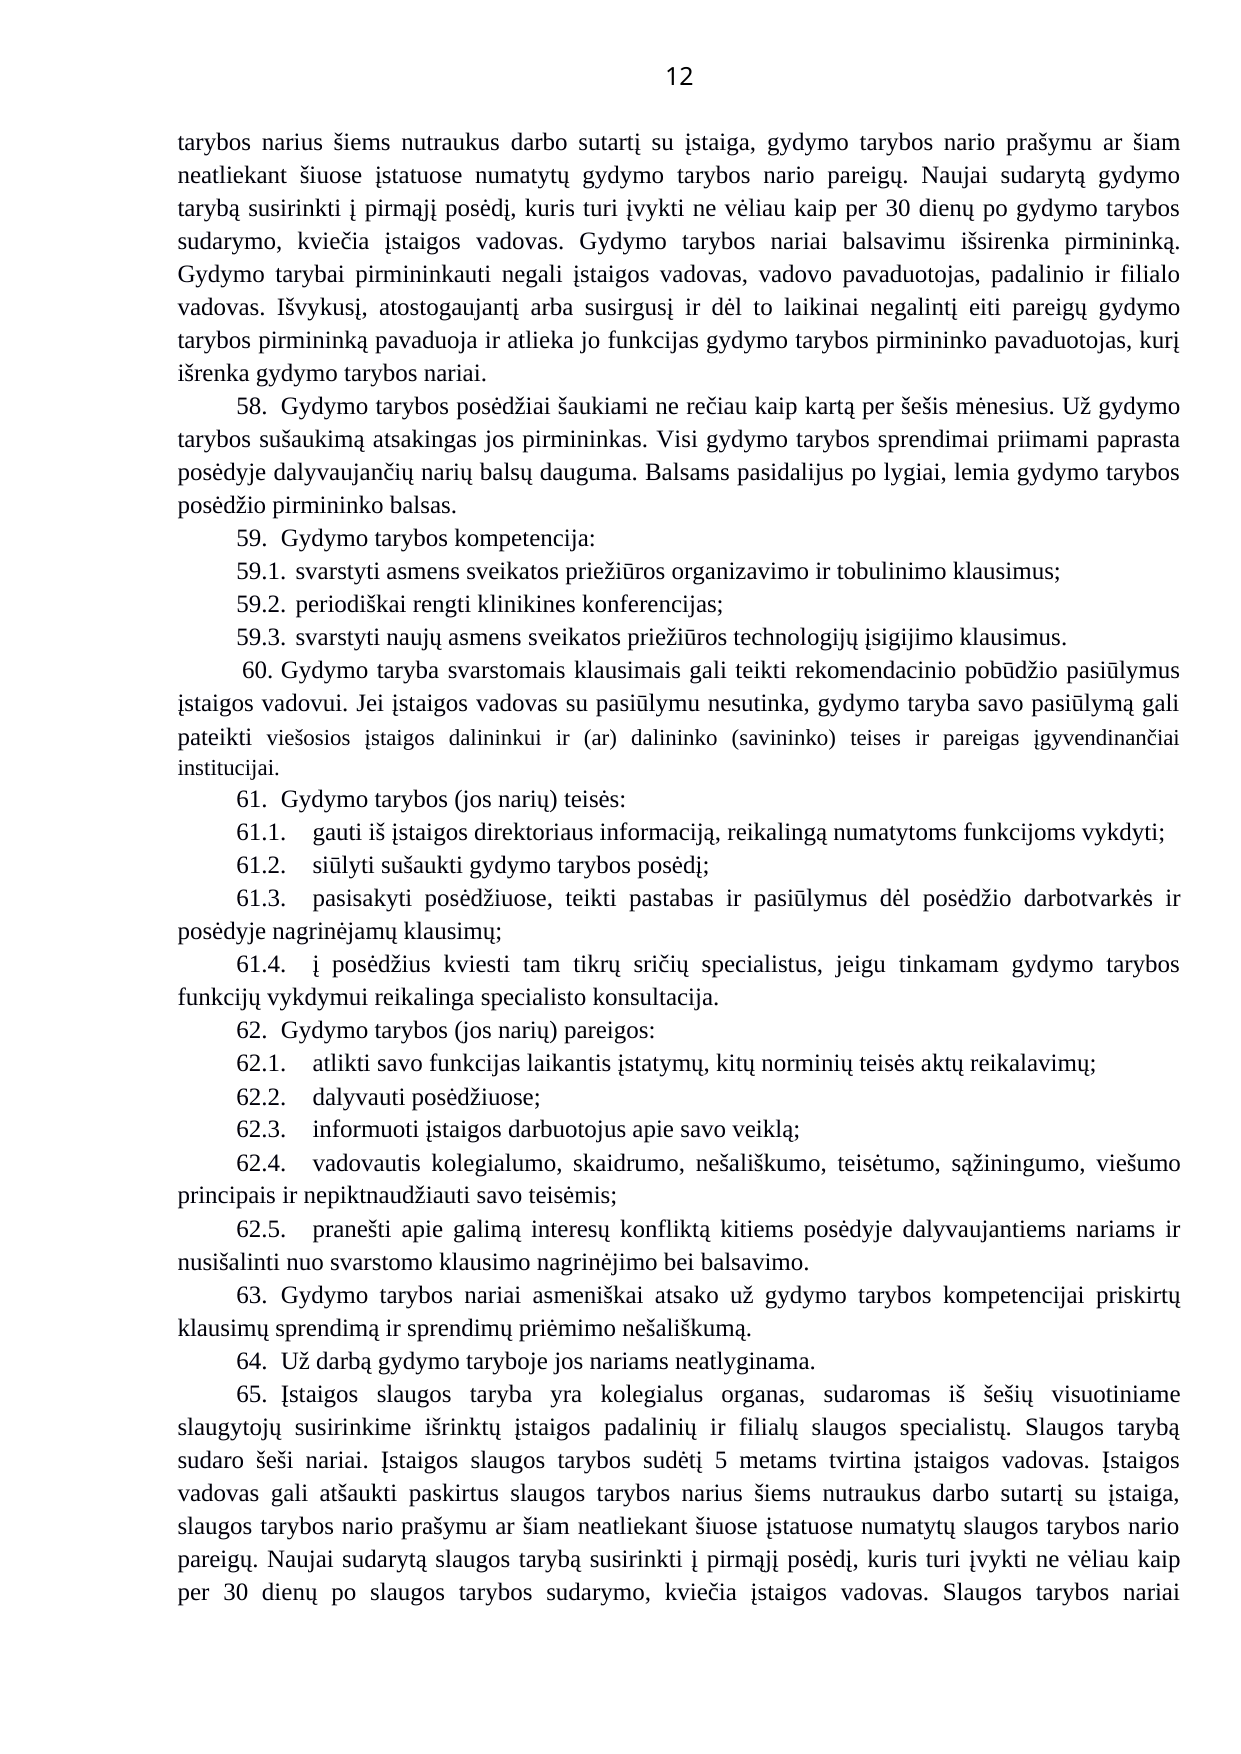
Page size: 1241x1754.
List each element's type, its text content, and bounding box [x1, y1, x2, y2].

text 62.4. vadovautis kolegialumo, skaidrumo, nešališkumo, teisėtumo, sąžiningumo, viešumo principais ir nepiktnaudžiauti savo teisėmis; [177, 1148, 1181, 1209]
text 61.2. siūlyti sušaukti gydymo tarybos posėdį; [177, 850, 1181, 879]
text 64. Už darbą gydymo taryboje jos nariams neatlyginama. [177, 1346, 1181, 1374]
text 59.3. svarstyti naujų asmens sveikatos priežiūros technologijų įsigijimo klausimus. [177, 622, 1181, 651]
text 61.3. pasisakyti posėdžiuose, teikti pastabas ir pasiūlymus dėl posėdžio darbotvarkės ir posėdyje nagrinėjamų klausimų; [177, 883, 1181, 945]
text 65. Įstaigos slaugos taryba yra kolegialus organas, sudaromas iš šešių visuotiniame slaugytojų susirinkime išrinktų įstaigos padalinių ir filialų slaugos specialistų. Slaugos tarybą sudaro šeši nariai. Įstaigos slaugos tarybos sudėtį 5 metams tvirtina įstaigos vadovas. Įstaigos vadovas gali atšaukti paskirtus slaugos tarybos narius šiems nutraukus darbo sutartį su įstaiga, slaugos tarybos nario prašymu ar šiam neatliekant šiuose įstatuose numatytų slaugos tarybos nario pareigų. Naujai sudarytą slaugos tarybą susirinkti į pirmąjį posėdį, kuris turi įvykti ne vėliau kaip per 30 dienų po slaugos tarybos sudarymo, kviečia įstaigos vadovas. Slaugos tarybos nariai [177, 1379, 1181, 1606]
text 59.2. periodiškai rengti klinikines konferencijas; [177, 589, 1181, 618]
text 62.3. informuoti įstaigos darbuotojus apie savo veiklą; [177, 1114, 1181, 1143]
text 61.4. į posėdžius kviesti tam tikrų sričių specialistus, jeigu tinkamam gydymo tarybos funkcijų vykdymui reikalinga specialisto konsultacija. [177, 949, 1181, 1011]
text 59. Gydymo tarybos kompetencija: [177, 523, 1181, 552]
text 61. Gydymo tarybos (jos narių) teisės: [177, 784, 1181, 813]
text 58. Gydymo tarybos posėdžiai šaukiami ne rečiau kaip kartą per šešis mėnesius. Už gydymo tarybos sušaukimą atsakingas jos pirmininkas. Visi gydymo tarybos sprendimai priimami paprasta posėdyje dalyvaujančių narių balsų dauguma. Balsams pasidalijus po lygiai, lemia gydymo tarybos posėdžio pirmininko balsas. [177, 391, 1181, 519]
text 62. Gydymo tarybos (jos narių) pareigos: [177, 1016, 1181, 1044]
text 62.5. pranešti apie galimą interesų konfliktą kitiems posėdyje dalyvaujantiems nariams ir nusišalinti nuo svarstomo klausimo nagrinėjimo bei balsavimo. [177, 1214, 1181, 1275]
text tarybos narius šiems nutraukus darbo sutartį su įstaiga, gydymo tarybos nario prašymu ar šiam neatliekant šiuose įstatuose numatytų gydymo tarybos nario pareigų. Naujai sudarytą gydymo tarybą susirinkti į pirmąjį posėdį, kuris turi įvykti ne vėliau kaip per 30 dienų po gydymo tarybos sudarymo, kviečia įstaigos vadovas. Gydymo tarybos nariai balsavimu išsirenka pirmininką. Gydymo tarybai pirmininkauti negali įstaigos vadovas, vadovo pavaduotojas, padalinio ir filialo vadovas. Išvykusį, atostogaujantį arba susirgusį ir dėl to laikinai negalintį eiti pareigų gydymo tarybos pirmininką pavaduoja ir atlieka jo funkcijas gydymo tarybos pirmininko pavaduotojas, kurį išrenka gydymo tarybos nariai. [177, 127, 1181, 387]
text 60. Gydymo taryba svarstomais klausimais gali teikti rekomendacinio pobūdžio pasiūlymus įstaigos vadovui. Jei įstaigos vadovas su pasiūlymu nesutinka, gydymo taryba savo pasiūlymą gali pateikti viešosios įstaigos dalininkui ir (ar) dalininko (savininko) teises ir pareigas įgyvendinančiai institucijai. [177, 656, 1181, 781]
text 59.1. svarstyti asmens sveikatos priežiūros organizavimo ir tobulinimo klausimus; [177, 556, 1181, 585]
text 61.1. gauti iš įstaigos direktoriaus informaciją, reikalingą numatytoms funkcijoms vykdyti; [177, 817, 1181, 846]
text 62.2. dalyvauti posėdžiuose; [177, 1082, 1181, 1110]
text 62.1. atlikti savo funkcijas laikantis įstatymų, kitų norminių teisės aktų reikalavimų; [177, 1048, 1181, 1077]
text 63. Gydymo tarybos nariai asmeniškai atsako už gydymo tarybos kompetencijai priskirtų klausimų sprendimą ir sprendimų priėmimo nešališkumą. [177, 1280, 1181, 1341]
